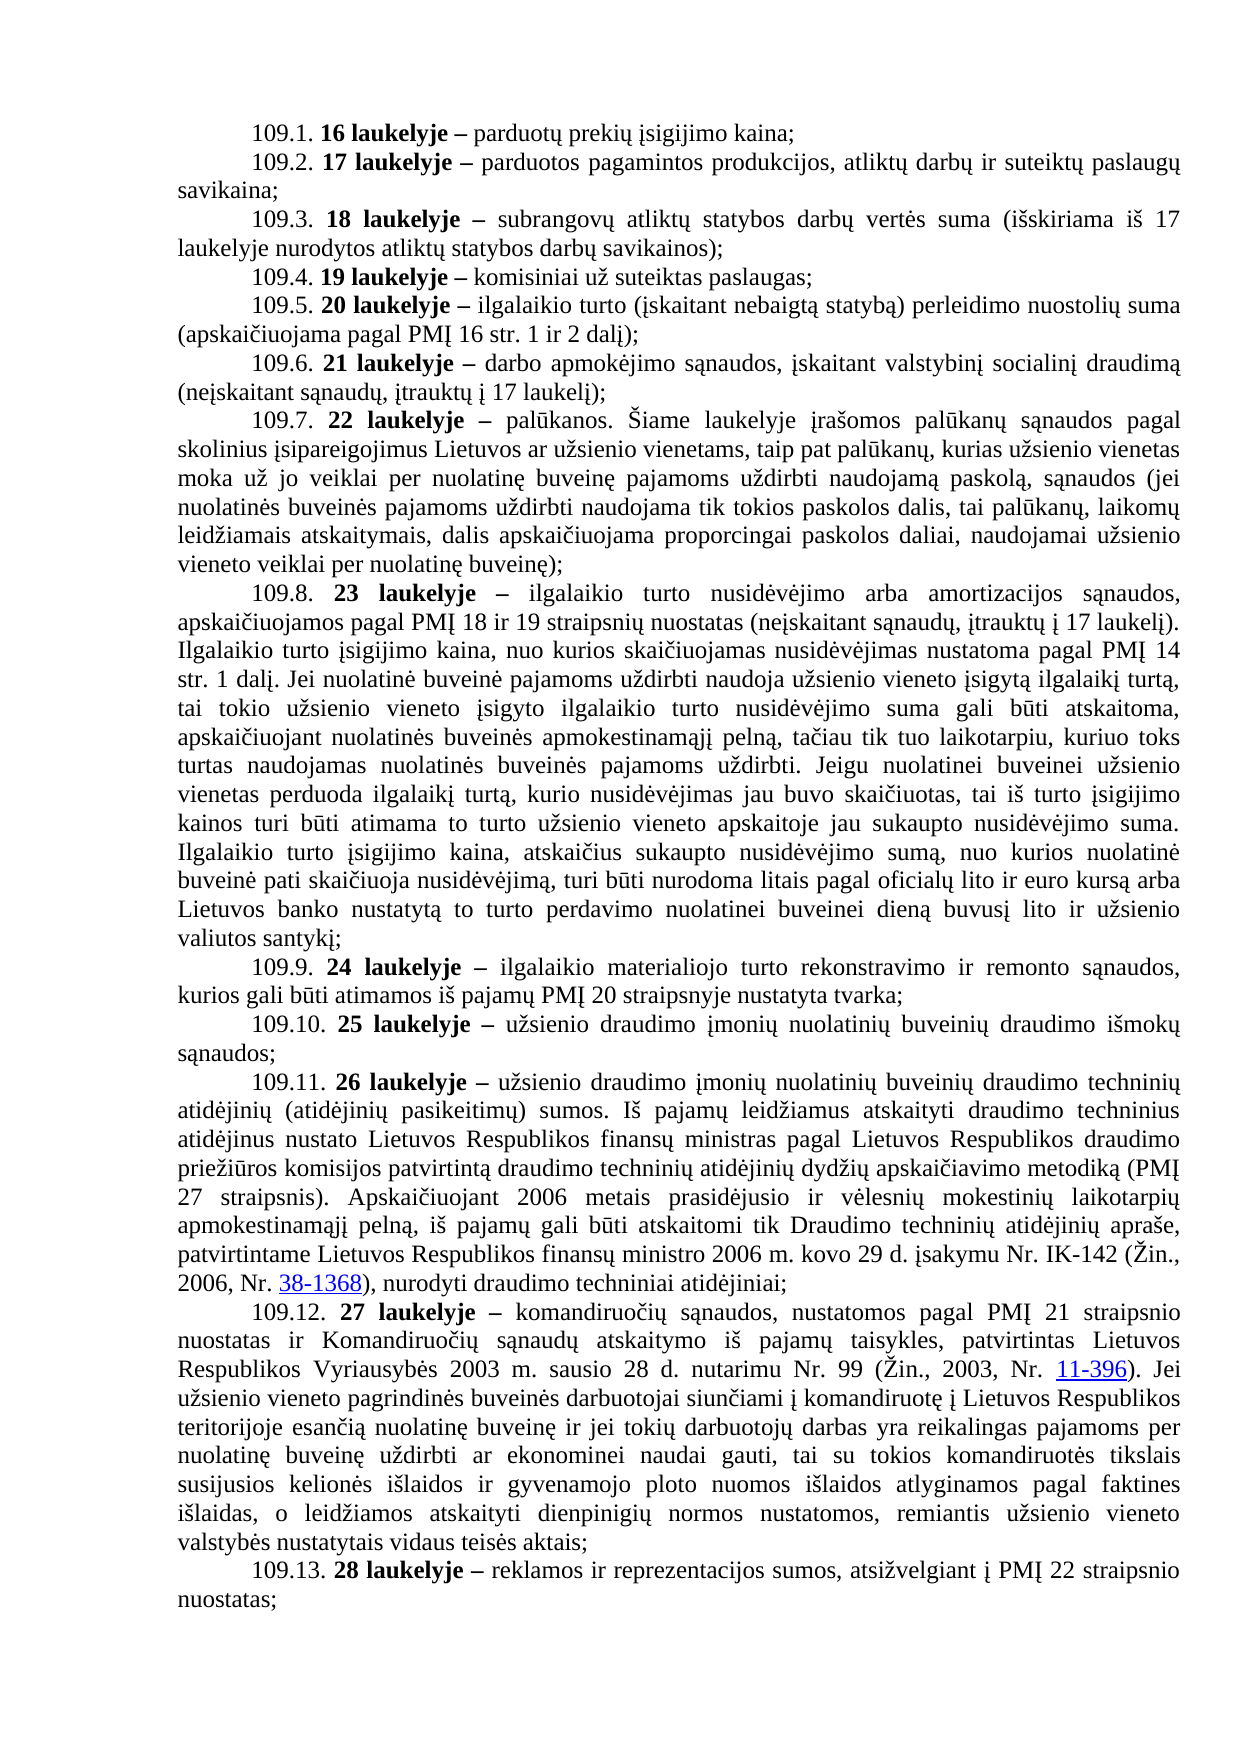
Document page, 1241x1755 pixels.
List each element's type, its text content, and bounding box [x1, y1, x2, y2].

text 109.4. 19 laukelyje – komisiniai už suteiktas paslaugas; [177, 262, 1181, 291]
text 109.9. 24 laukelyje – ilgalaikio materialiojo turto rekonstravimo ir remonto sąnaudos, kurios gali būti atimamos iš pajamų PMĮ 20 straipsnyje nustatyta tvarka; [177, 952, 1181, 1009]
text 109.10. 25 laukelyje – užsienio draudimo įmonių nuolatinių buveinių draudimo išmokų sąnaudos; [177, 1009, 1181, 1067]
text 109.12. 27 laukelyje – komandiruočių sąnaudos, nustatomos pagal PMĮ 21 straipsnio nuostatas ir Komandiruočių sąnaudų atskaitymo iš pajamų taisykles, patvirtintas Lietuvos Respublikos Vyriausybės 2003 m. sausio 28 d. nutarimu Nr. 99 (Žin., 2003, Nr. 11-396). Jei užsienio vieneto pagrindinės buveinės darbuotojai siunčiami į komandiruotę į Lietuvos Respublikos teritorijoje esančią nuolatinę buveinę ir jei tokių darbuotojų darbas yra reikalingas pajamoms per nuolatinę buveinę uždirbti ar ekonominei naudai gauti, tai su tokios komandiruotės tikslais susijusios kelionės išlaidos ir gyvenamojo ploto nuomos išlaidos atlyginamos pagal faktines išlaidas, o leidžiamos atskaityti dienpinigių normos nustatomos, remiantis užsienio vieneto valstybės nustatytais vidaus teisės aktais; [177, 1297, 1181, 1556]
text 109.13. 28 laukelyje – reklamos ir reprezentacijos sumos, atsižvelgiant į PMĮ 22 straipsnio nuostatas; [177, 1556, 1181, 1613]
text 109.7. 22 laukelyje – palūkanos. Šiame laukelyje įrašomos palūkanų sąnaudos pagal skolinius įsipareigojimus Lietuvos ar užsienio vienetams, taip pat palūkanų, kurias užsienio vienetas moka už jo veiklai per nuolatinę buveinę pajamoms uždirbti naudojamą paskolą, sąnaudos (jei nuolatinės buveinės pajamoms uždirbti naudojama tik tokios paskolos dalis, tai palūkanų, laikomų leidžiamais atskaitymais, dalis apskaičiuojama proporcingai paskolos daliai, naudojamai užsienio vieneto veiklai per nuolatinę buveinę); [177, 406, 1181, 578]
text 109.3. 18 laukelyje – subrangovų atliktų statybos darbų vertės suma (išskiriama iš 17 laukelyje nurodytos atliktų statybos darbų savikainos); [177, 204, 1181, 262]
text 109.11. 26 laukelyje – užsienio draudimo įmonių nuolatinių buveinių draudimo techninių atidėjinių (atidėjinių pasikeitimų) sumos. Iš pajamų leidžiamus atskaityti draudimo techninius atidėjinus nustato Lietuvos Respublikos finansų ministras pagal Lietuvos Respublikos draudimo priežiūros komisijos patvirtintą draudimo techninių atidėjinių dydžių apskaičiavimo metodiką (PMĮ 27 straipsnis). Apskaičiuojant 2006 metais prasidėjusio ir vėlesnių mokestinių laikotarpių apmokestinamąjį pelną, iš pajamų gali būti atskaitomi tik Draudimo techninių atidėjinių apraše, patvirtintame Lietuvos Respublikos finansų ministro 2006 m. kovo 29 d. įsakymu Nr. IK-142 (Žin., 2006, Nr. 38-1368), nurodyti draudimo techniniai atidėjiniai; [177, 1067, 1181, 1297]
text 109.6. 21 laukelyje – darbo apmokėjimo sąnaudos, įskaitant valstybinį socialinį draudimą (neįskaitant sąnaudų, įtrauktų į 17 laukelį); [177, 348, 1181, 406]
text 109.1. 16 laukelyje – parduotų prekių įsigijimo kaina; [177, 118, 1181, 147]
text 109.5. 20 laukelyje – ilgalaikio turto (įskaitant nebaigtą statybą) perleidimo nuostolių suma (apskaičiuojama pagal PMĮ 16 str. 1 ir 2 dalį); [177, 291, 1181, 348]
text 109.8. 23 laukelyje – ilgalaikio turto nusidėvėjimo arba amortizacijos sąnaudos, apskaičiuojamos pagal PMĮ 18 ir 19 straipsnių nuostatas (neįskaitant sąnaudų, įtrauktų į 17 laukelį). Ilgalaikio turto įsigijimo kaina, nuo kurios skaičiuojamas nusidėvėjimas nustatoma pagal PMĮ 14 str. 1 dalį. Jei nuolatinė buveinė pajamoms uždirbti naudoja užsienio vieneto įsigytą ilgalaikį turtą, tai tokio užsienio vieneto įsigyto ilgalaikio turto nusidėvėjimo suma gali būti atskaitoma, apskaičiuojant nuolatinės buveinės apmokestinamąjį pelną, tačiau tik tuo laikotarpiu, kuriuo toks turtas naudojamas nuolatinės buveinės pajamoms uždirbti. Jeigu nuolatinei buveinei užsienio vienetas perduoda ilgalaikį turtą, kurio nusidėvėjimas jau buvo skaičiuotas, tai iš turto įsigijimo kainos turi būti atimama to turto užsienio vieneto apskaitoje jau sukaupto nusidėvėjimo suma. Ilgalaikio turto įsigijimo kaina, atskaičius sukaupto nusidėvėjimo sumą, nuo kurios nuolatinė buveinė pati skaičiuoja nusidėvėjimą, turi būti nurodoma litais pagal oficialų lito ir euro kursą arba Lietuvos banko nustatytą to turto perdavimo nuolatinei buveinei dieną buvusį lito ir užsienio valiutos santykį; [177, 578, 1181, 952]
text 109.2. 17 laukelyje – parduotos pagamintos produkcijos, atliktų darbų ir suteiktų paslaugų savikaina; [177, 147, 1181, 204]
